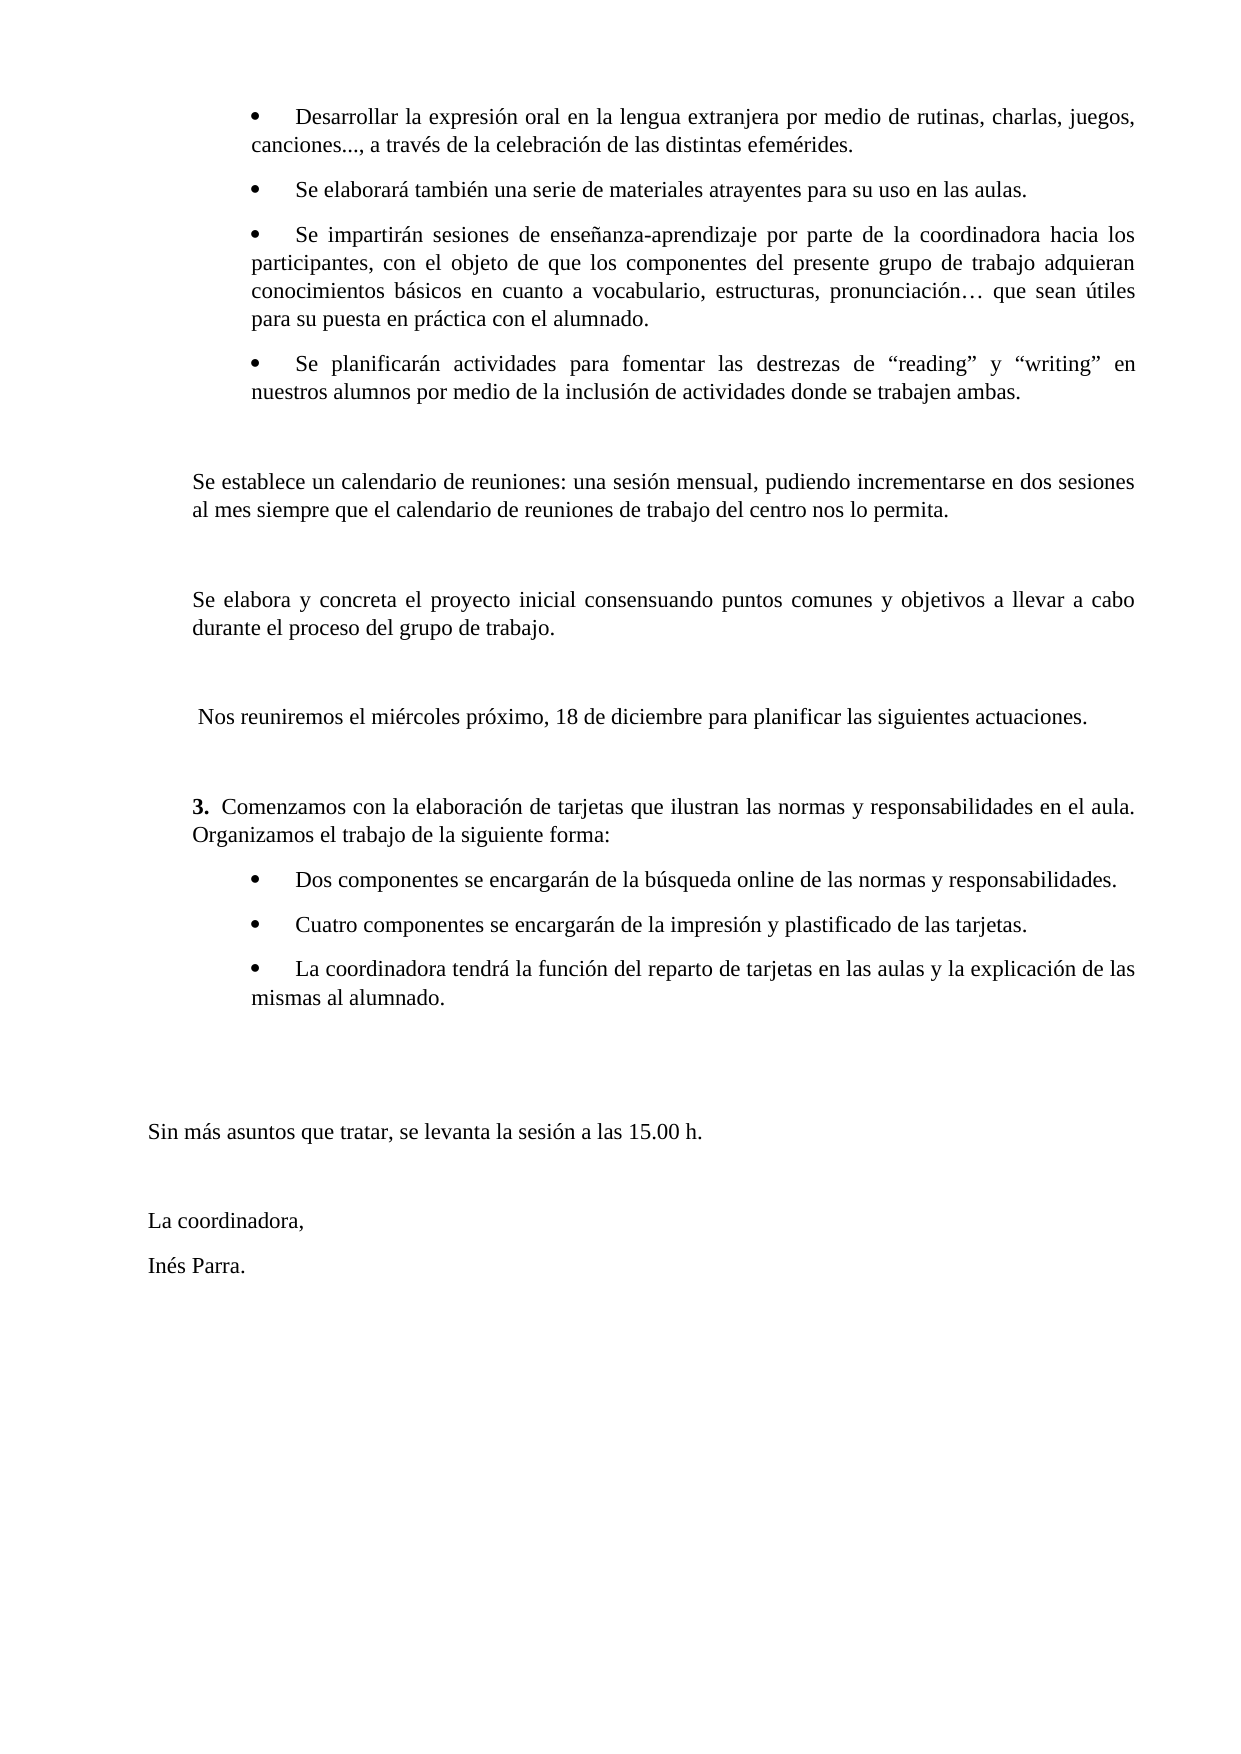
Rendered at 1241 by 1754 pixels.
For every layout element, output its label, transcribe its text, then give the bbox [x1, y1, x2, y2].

text La coordinadora, [148, 1208, 1137, 1234]
list Se establece un calendario de reuniones: una sesión mensual, pudiendo incrementarse en dos sesiones al mes siempre que el calendario de reuniones de trabajo del centro nos lo permita. [192, 468, 1137, 522]
list Dos componentes se encargarán de la búsqueda online de las normas y responsabilidades. [251, 866, 1137, 892]
list Se impartirán sesiones de enseñanza-aprendizaje por parte de la coordinadora hacia los participantes, con el objeto de que los componentes del presente grupo de trabajo adquieran conocimientos básicos en cuanto a vocabulario, estructuras, pronunciación… que sean útiles para su puesta en práctica con el alumnado. [251, 221, 1137, 332]
list Se planificarán actividades para fomentar las destrezas de “reading” y “writing” en nuestros alumnos por medio de la inclusión de actividades donde se trabajen ambas. [251, 350, 1137, 405]
list Cuatro componentes se encargarán de la impresión y plastificado de las tarjetas. [251, 911, 1137, 937]
list Nos reuniremos el miércoles próximo, 18 de diciembre para planificar las siguientes actuaciones. [192, 703, 1137, 730]
list La coordinadora tendrá la función del reparto de tarjetas en las aulas y la explicación de las mismas al alumnado. [251, 956, 1137, 1010]
list Se elaborará también una serie de materiales atrayentes para su uso en las aulas. [251, 176, 1137, 203]
text Sin más asuntos que tratar, se levanta la sesión a las 15.00 h. [148, 1118, 1137, 1144]
list Se elabora y concreta el proyecto inicial consensuando puntos comunes y objetivos a llevar a cabo durante el proceso del grupo de trabajo. [192, 586, 1137, 640]
text Inés Parra. [148, 1252, 1137, 1279]
list Comenzamos con la elaboración de tarjetas que ilustran las normas y responsabilidades en el aula. Organizamos el trabajo de la siguiente forma: [192, 793, 1137, 847]
list Desarrollar la expresión oral en la lengua extranjera por medio de rutinas, charlas, juegos, canciones..., a través de la celebración de las distintas efemérides. [251, 103, 1137, 158]
